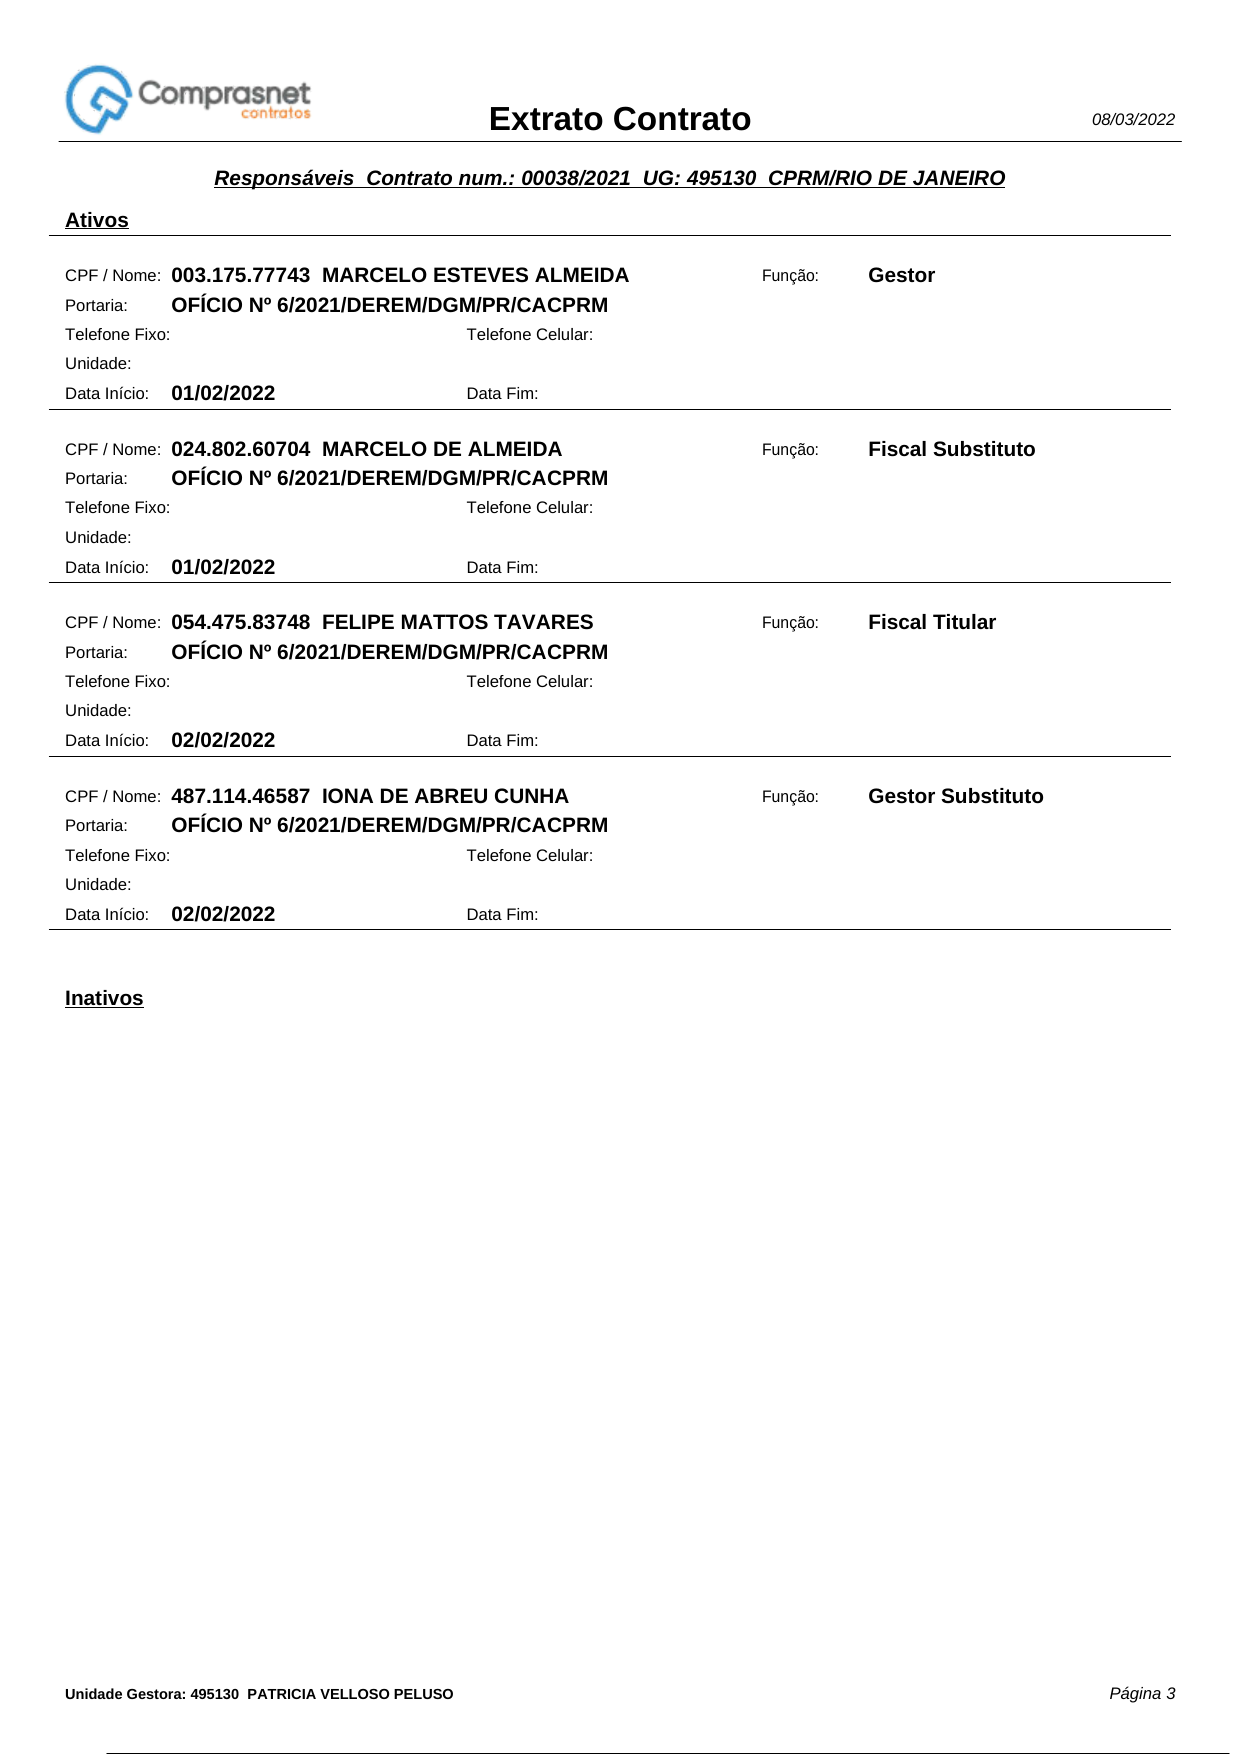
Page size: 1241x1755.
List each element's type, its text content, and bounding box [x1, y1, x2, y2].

text Unidade: [65, 354, 1193, 373]
text Portaria: OFÍCIO Nº 6/2021/DEREM/DGM/PR/CA­CPRM [65, 639, 1193, 663]
text Telefone Fixo: Telefone Celular: [65, 325, 1193, 344]
text Portaria: OFÍCIO Nº 6/2021/DEREM/DGM/PR/CA­CPRM [65, 466, 1193, 490]
text Unidade: [65, 875, 1193, 894]
text Portaria: OFÍCIO Nº 6/2021/DEREM/DGM/PR/CA­CPRM [65, 813, 1193, 837]
text CPF / Nome: 003.175.777­43 ­ MARCELO ESTEVES ALMEIDA Função: Gestor [65, 263, 1193, 287]
text Responsáveis ­ Contrato num.: 00038/2021 ­ UG: 495130 ­ CPRM/RIO DE JANEIRO [214, 166, 1193, 190]
text Unidade: [65, 701, 1193, 720]
text Portaria: OFÍCIO Nº 6/2021/DEREM/DGM/PR/CA­CPRM [65, 292, 1193, 316]
text Telefone Fixo: Telefone Celular: [65, 672, 1193, 691]
text CPF / Nome: 487.114.465­87 ­ IONA DE ABREU CUNHA Função: Gestor Substituto [65, 784, 1193, 808]
text Data Início: 02/02/2022 Data Fim: [65, 902, 1193, 926]
subtitle Ativos [65, 207, 129, 228]
text Data Início: 02/02/2022 Data Fim: [65, 728, 1193, 752]
subtitle Inativos [65, 986, 1193, 1010]
text CPF / Nome: 024.802.607­04 ­ MARCELO DE ALMEIDA Função: Fiscal Substituto [65, 437, 1193, 461]
text Telefone Fixo: Telefone Celular: [65, 498, 1193, 517]
text Unidade: [65, 528, 1193, 547]
text Telefone Fixo: Telefone Celular: [65, 845, 1193, 864]
text CPF / Nome: 054.475.837­48 ­ FELIPE MATTOS TAVARES Função: Fiscal Titular [65, 610, 1193, 634]
text Data Início: 01/02/2022 Data Fim: [65, 381, 1193, 405]
text Data Início: 01/02/2022 Data Fim: [65, 554, 1193, 578]
